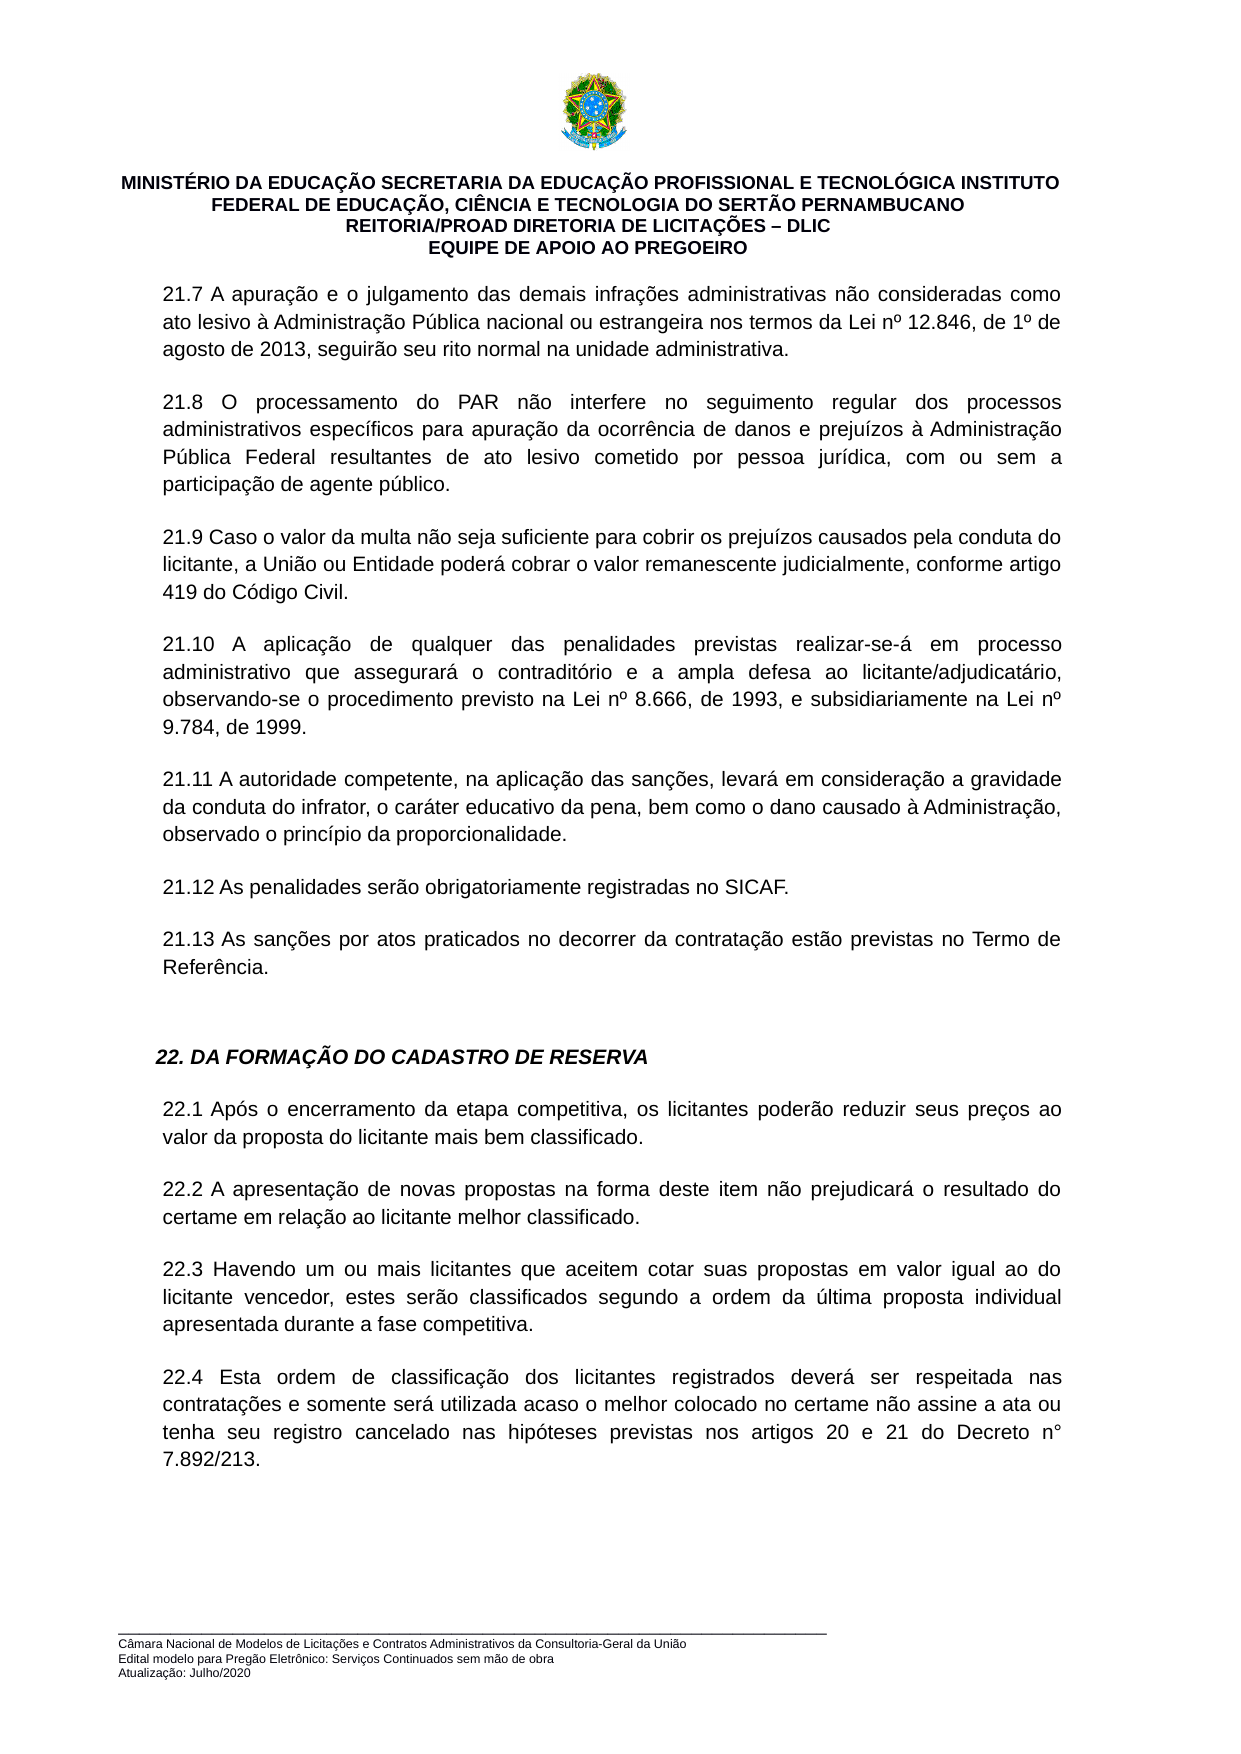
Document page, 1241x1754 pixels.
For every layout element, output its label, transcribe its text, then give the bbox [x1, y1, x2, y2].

list 22.1 Após o encerramento da etapa competitiva, os licitantes poderão reduzir seus preços ao valor da proposta do licitante mais bem classificado. [162, 1097, 1063, 1148]
picture [557, 73, 630, 151]
list 21.11 A autoridade competente, na aplicação das sanções, levará em consideração a gravidade da conduta do infrator, o caráter educativo da pena, bem como o dano causado à Administração, observado o princípio da proporcionalidade. [162, 767, 1063, 846]
list 21.10 A aplicação de qualquer das penalidades previstas realizar-se-á em processo administrativo que assegurará o contraditório e a ampla defesa ao licitante/adjudicatário, observando-se o procedimento previsto na Lei nº 8.666, de 1993, e subsidiariamente na Lei nº 9.784, de 1999. [162, 632, 1063, 738]
list 21.13 As sanções por atos praticados no decorrer da contratação estão previstas no Termo de Referência. [162, 927, 1063, 978]
list 22. DA FORMAÇÃO DO CADASTRO DE RESERVA [118, 1044, 1063, 1068]
list 22.4 Esta ordem de classificação dos licitantes registrados deverá ser respeitada nas contratações e somente será utilizada acaso o melhor colocado no certame não assine a ata ou tenha seu registro cancelado nas hipóteses previstas nos artigos 20 e 21 do Decreto n° 7.892/213. [162, 1364, 1063, 1471]
list 21.7 A apuração e o julgamento das demais infrações administrativas não consideradas como ato lesivo à Administração Pública nacional ou estrangeira nos termos da Lei nº 12.846, de 1º de agosto de 2013, seguirão seu rito normal na unidade administrativa. [162, 282, 1063, 361]
list 21.9 Caso o valor da multa não seja suficiente para cobrir os prejuízos causados pela conduta do licitante, a União ou Entidade poderá cobrar o valor remanescente judicialmente, conforme artigo 419 do Código Civil. [162, 524, 1063, 603]
list 21.8 O processamento do PAR não interfere no seguimento regular dos processos administrativos específicos para apuração da ocorrência de danos e prejuízos à Administração Pública Federal resultantes de ato lesivo cometido por pessoa jurídica, com ou sem a participação de agente público. [162, 389, 1063, 496]
list 22.2 A apresentação de novas propostas na forma deste item não prejudicará o resultado do certame em relação ao licitante melhor classificado. [162, 1177, 1063, 1228]
list 21.12 As penalidades serão obrigatoriamente registradas no SICAF. [162, 874, 1063, 898]
list 22.3 Havendo um ou mais licitantes que aceitem cotar suas propostas em valor igual ao do licitante vencedor, estes serão classificados segundo a ordem da última proposta individual apresentada durante a fase competitiva. [162, 1257, 1063, 1336]
